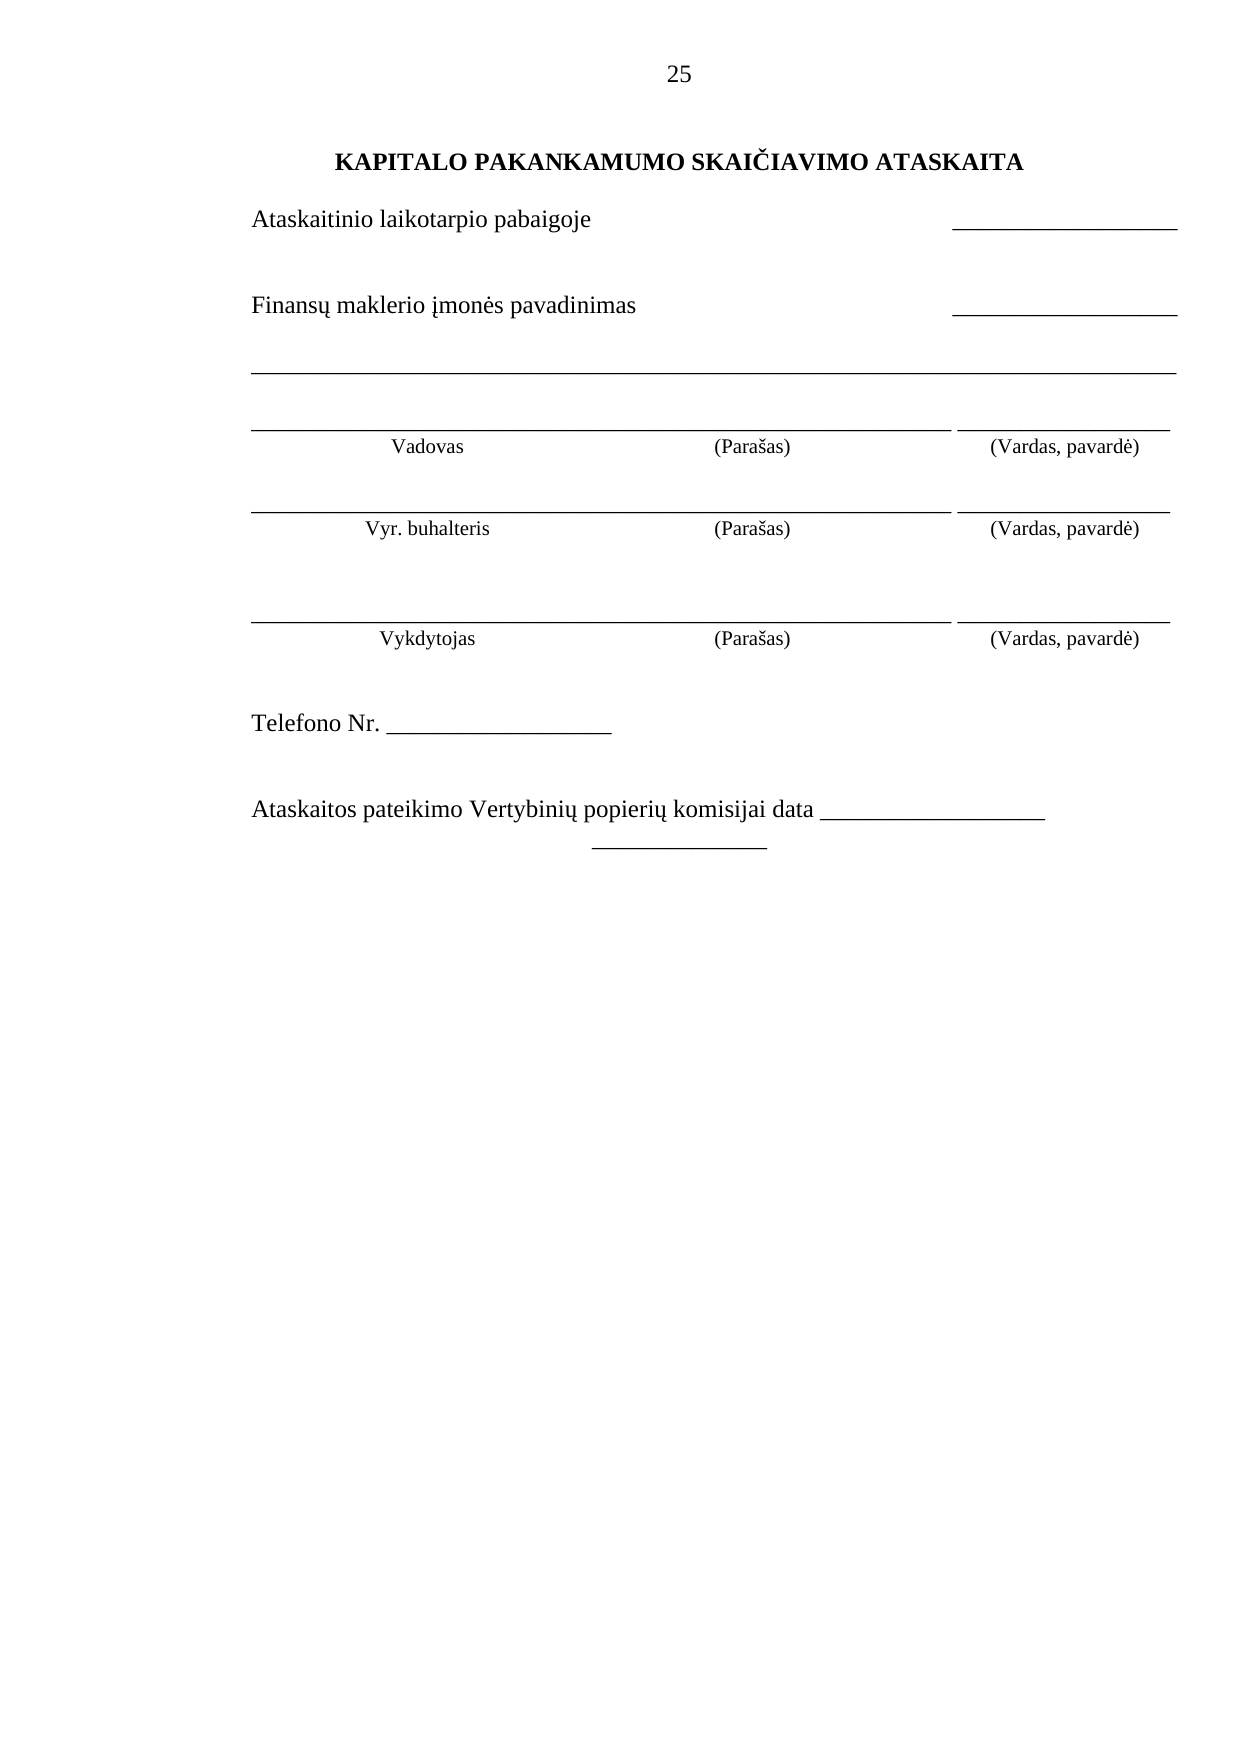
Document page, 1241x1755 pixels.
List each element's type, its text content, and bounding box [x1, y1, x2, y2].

text Ataskaitos pateikimo Vertybinių popierių komisijai data __________________ [177, 794, 1181, 823]
text ________________________________________________________ _________________ [177, 406, 1181, 434]
text ______________ [177, 823, 1181, 852]
text Finansų maklerio įmonės pavadinimas __________________ [177, 291, 1181, 319]
text ________________________________________________________ _________________ [177, 487, 1181, 516]
text ________________________________________________________ _________________ [177, 597, 1181, 626]
text __________________________________________________________________________ [177, 348, 1181, 377]
text Kapitalo pakankamumo skaičiavimo ataskaita [177, 147, 1181, 176]
text Ataskaitinio laikotarpio pabaigoje __________________ [177, 204, 1181, 233]
text Vykdytojas (Parašas) (Vardas, pavardė) [177, 626, 1181, 650]
text Telefono Nr. __________________ [177, 708, 1181, 737]
text Vyr. buhalteris (Parašas) (Vardas, pavardė) [177, 516, 1181, 540]
text Vadovas (Parašas) (Vardas, pavardė) [177, 434, 1181, 458]
